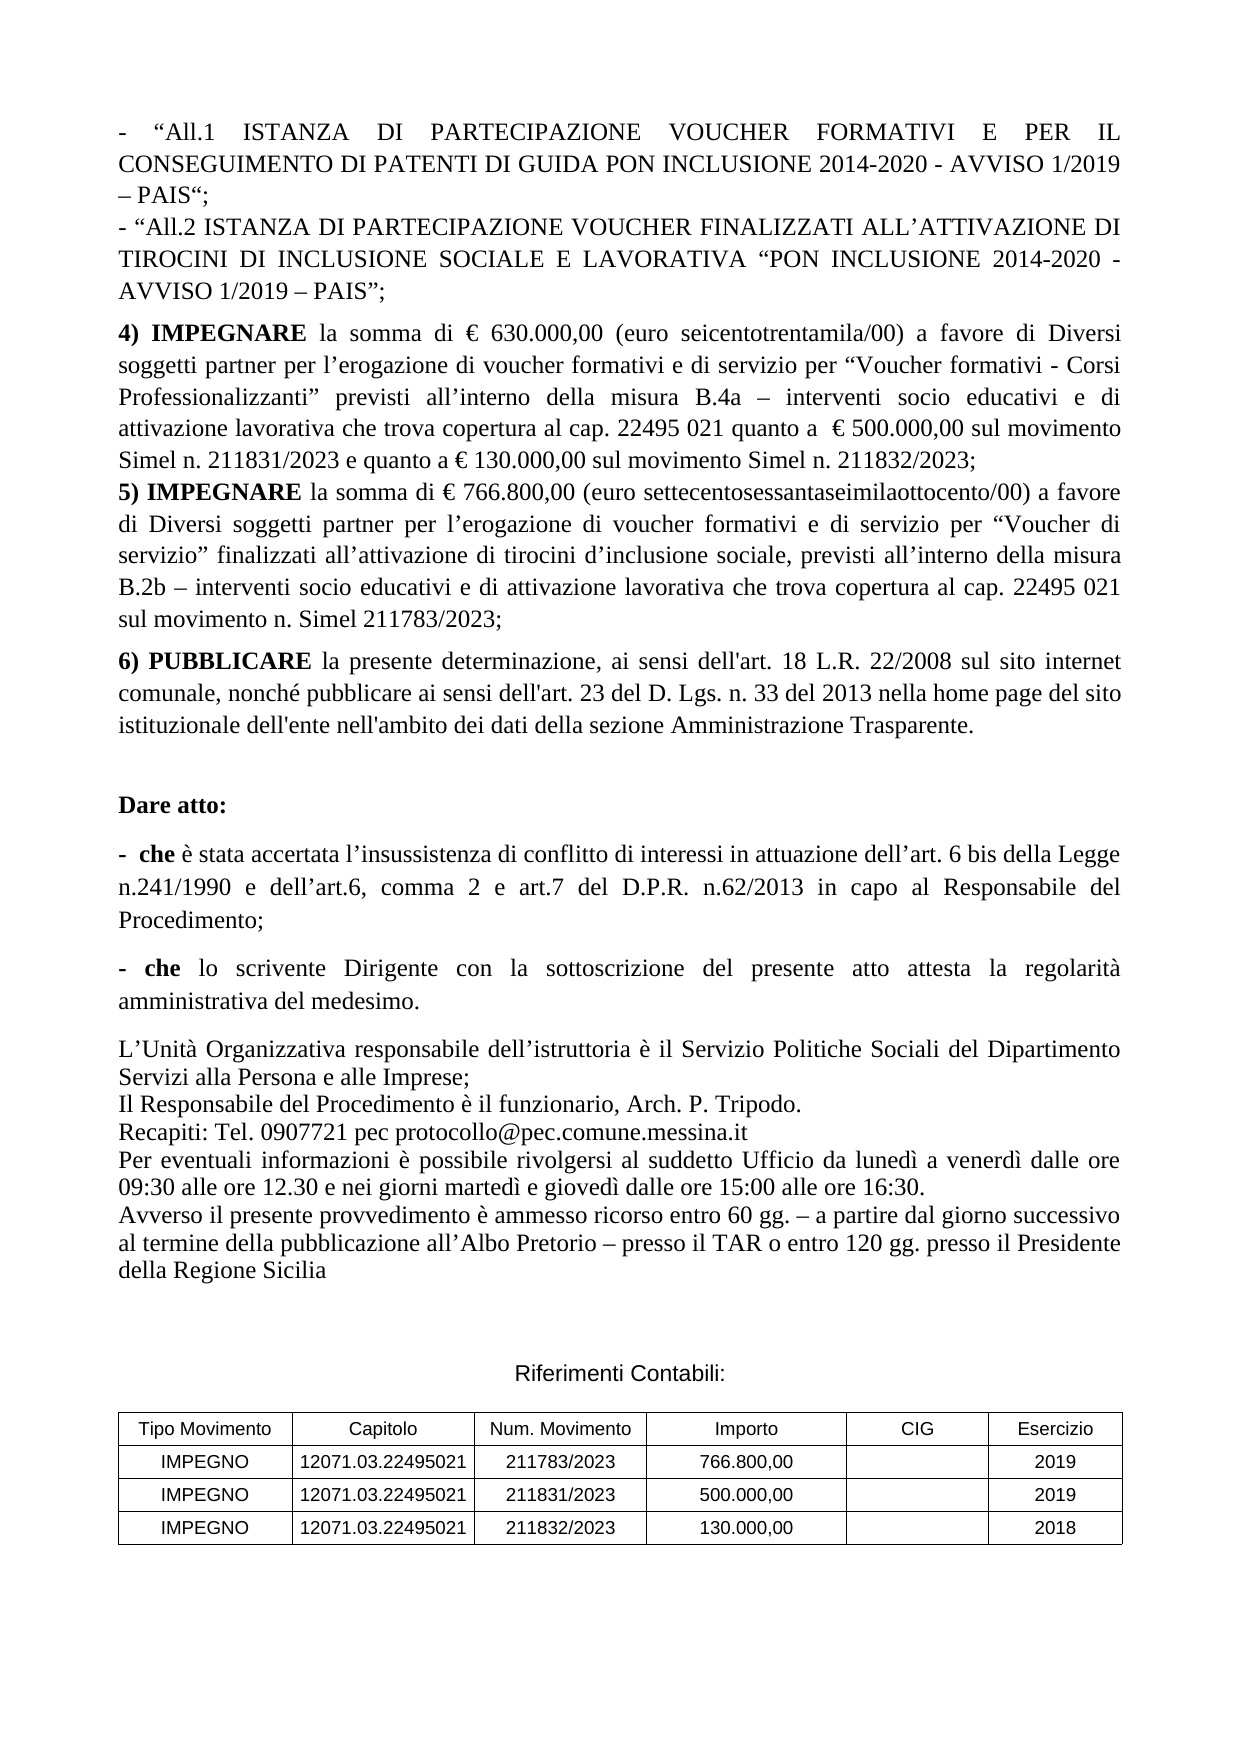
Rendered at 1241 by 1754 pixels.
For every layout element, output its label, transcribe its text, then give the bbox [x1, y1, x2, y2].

table_cell IMPEGNO [119, 1479, 292, 1511]
text Recapiti: Tel. 0907721 pec protocollo@pec.comune.messina.it [118, 1118, 1122, 1146]
text 6) PUBBLICARE la presente determinazione, ai sensi dell'art. 18 L.R. 22/2008 sul sito internet comunale, nonché pubblicare ai sensi dell'art. 23 del D. Lgs. n. 33 del 2013 nella home page del sito istituzionale dell'ente nell'ambito dei dati della sezione Amministrazione Trasparente. [118, 647, 1122, 738]
table_cell 12071.03.22495021 [293, 1512, 474, 1544]
table_cell 2019 [989, 1479, 1122, 1511]
table_cell 211783/2023 [475, 1446, 646, 1478]
text Il Responsabile del Procedimento è il funzionario, Arch. P. Tripodo. [118, 1090, 1122, 1118]
table_header CIG [847, 1413, 988, 1445]
table_cell 766.800,00 [647, 1446, 846, 1478]
table_cell 211832/2023 [475, 1512, 646, 1544]
table_cell 2019 [989, 1446, 1122, 1478]
text Per eventuali informazioni è possibile rivolgersi al suddetto Ufficio da lunedì a venerdì dalle ore 09:30 alle ore 12.30 e nei giorni martedì e giovedì dalle ore 15:00 alle ore 16:30. [118, 1146, 1122, 1201]
text - “All.1 ISTANZA DI PARTECIPAZIONE VOUCHER FORMATIVI E PER IL CONSEGUIMENTO DI PATENTI DI GUIDA PON INCLUSIONE 2014-2020 - AVVISO 1/2019 – PAIS“; [118, 118, 1122, 209]
text 5) IMPEGNARE la somma di € 766.800,00 (euro settecentosessantaseimilaottocento/00) a favore di Diversi soggetti partner per l’erogazione di voucher formativi e di servizio per “Voucher di servizio” finalizzati all’attivazione di tirocini d’inclusione sociale, previsti all’interno della misura B.2b – interventi socio educativi e di attivazione lavorativa che trova copertura al cap. 22495 021 sul movimento n. Simel 211783/2023; [118, 478, 1122, 633]
table_cell 500.000,00 [647, 1479, 846, 1511]
text - che è stata accertata l’insussistenza di conflitto di interessi in attuazione dell’art. 6 bis della Legge n.241/1990 e dell’art.6, comma 2 e art.7 del D.P.R. n.62/2013 in capo al Responsabile del Procedimento; [118, 840, 1122, 934]
table_cell [847, 1512, 988, 1544]
table_cell [847, 1446, 988, 1478]
table_header Esercizio [989, 1413, 1122, 1445]
table_cell IMPEGNO [119, 1512, 292, 1544]
text Dare atto: [118, 791, 1122, 819]
text Riferimenti Contabili: [118, 1361, 1122, 1386]
text 4) IMPEGNARE la somma di € 630.000,00 (euro seicentotrentamila/00) a favore di Diversi soggetti partner per l’erogazione di voucher formativi e di servizio per “Voucher formativi - Corsi Professionalizzanti” previsti all’interno della misura B.4a – interventi socio educativi e di attivazione lavorativa che trova copertura al cap. 22495 021 quanto a € 500.000,00 sul movimento Simel n. 211831/2023 e quanto a € 130.000,00 sul movimento Simel n. 211832/2023; [118, 319, 1122, 474]
table_header Num. Movimento [475, 1413, 646, 1445]
text - che lo scrivente Dirigente con la sottoscrizione del presente atto attesta la regolarità amministrativa del medesimo. [118, 954, 1122, 1015]
table_cell 130.000,00 [647, 1512, 846, 1544]
table_cell [847, 1479, 988, 1511]
table_header Tipo Movimento [119, 1413, 292, 1445]
text L’Unità Organizzativa responsabile dell’istruttoria è il Servizio Politiche Sociali del Dipartimento Servizi alla Persona e alle Imprese; [118, 1035, 1122, 1090]
table_cell 2018 [989, 1512, 1122, 1544]
table_cell 12071.03.22495021 [293, 1446, 474, 1478]
table_cell 12071.03.22495021 [293, 1479, 474, 1511]
text Avverso il presente provvedimento è ammesso ricorso entro 60 gg. – a partire dal giorno successivo al termine della pubblicazione all’Albo Pretorio – presso il TAR o entro 120 gg. presso il Presidente della Regione Sicilia [118, 1201, 1122, 1284]
table_header Importo [647, 1413, 846, 1445]
table_cell 211831/2023 [475, 1479, 646, 1511]
table_header Capitolo [293, 1413, 474, 1445]
table_cell IMPEGNO [119, 1446, 292, 1478]
text - “All.2 ISTANZA DI PARTECIPAZIONE VOUCHER FINALIZZATI ALL’ATTIVAZIONE DI TIROCINI DI INCLUSIONE SOCIALE E LAVORATIVA “PON INCLUSIONE 2014-2020 - AVVISO 1/2019 – PAIS”; [118, 213, 1122, 305]
